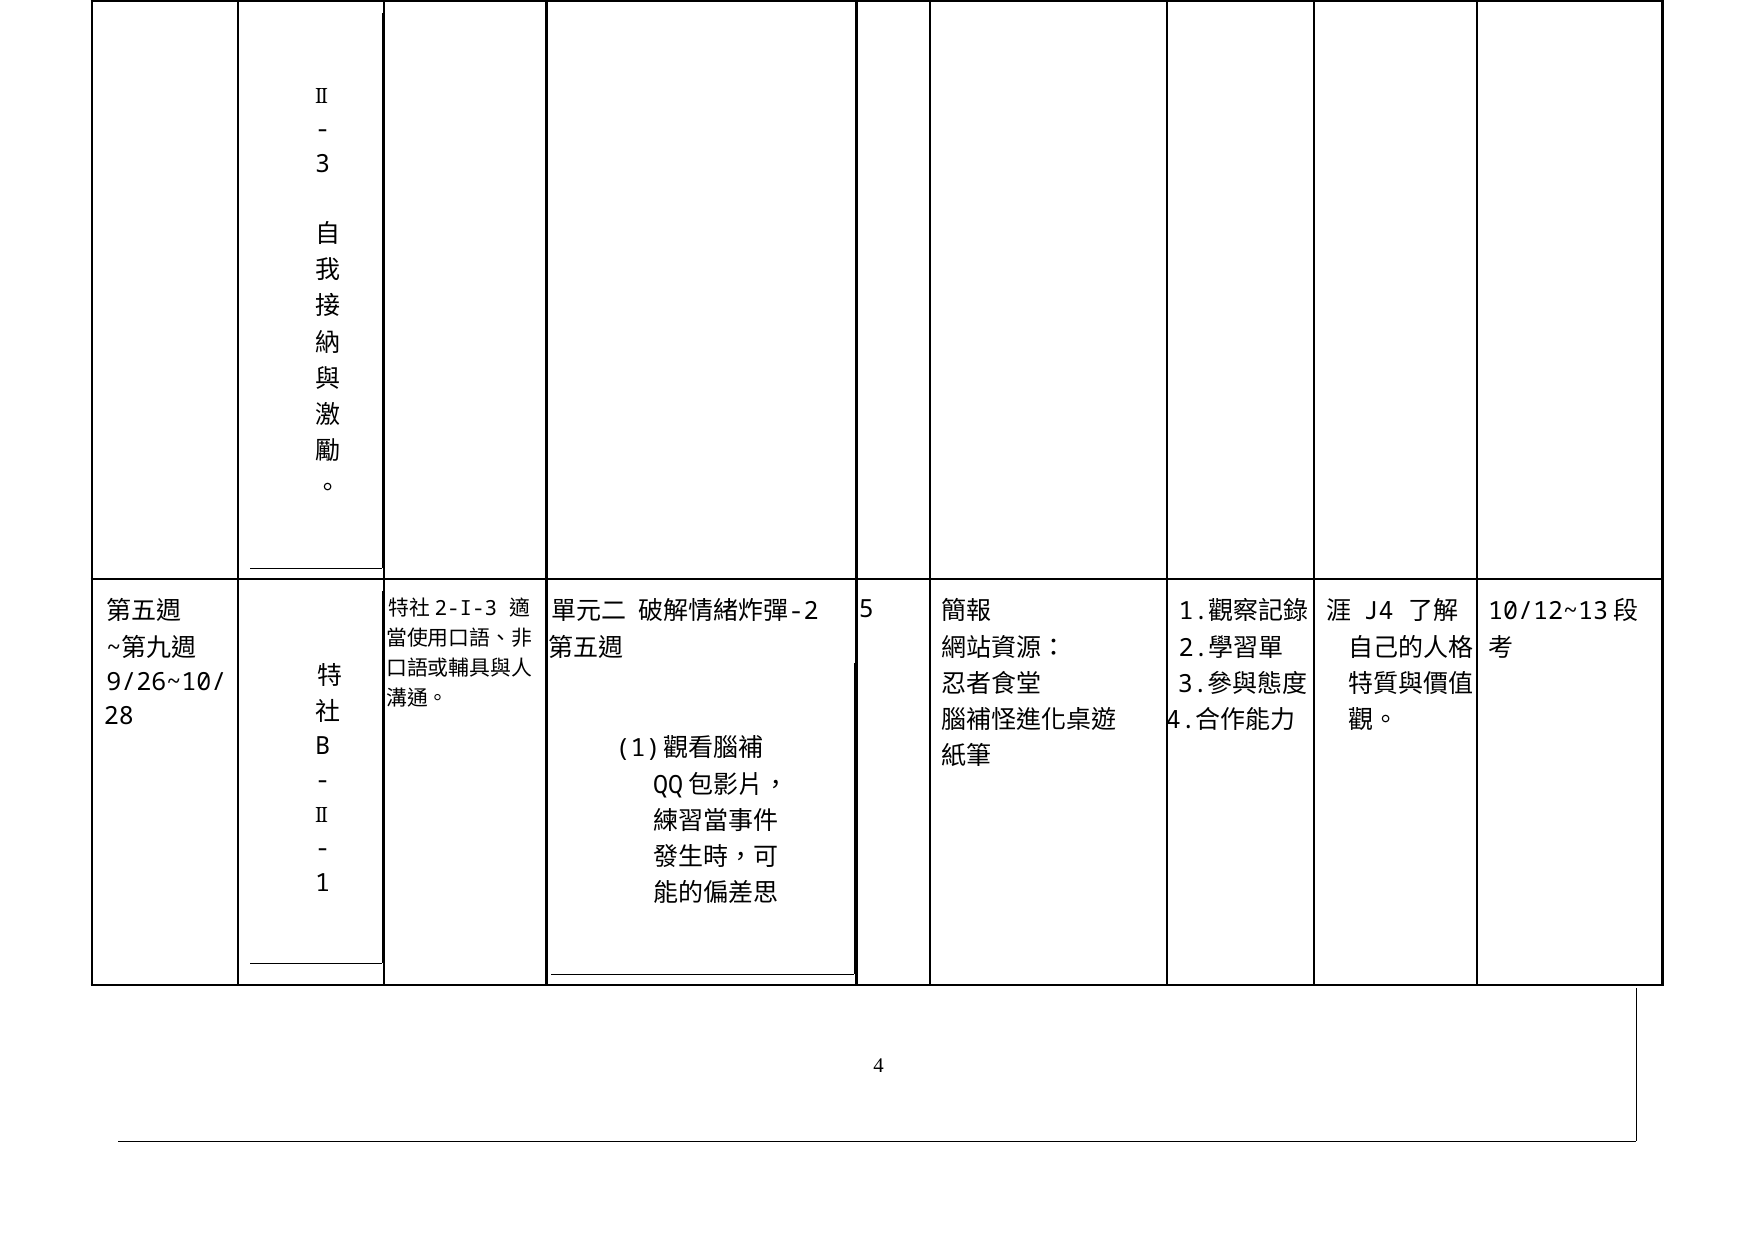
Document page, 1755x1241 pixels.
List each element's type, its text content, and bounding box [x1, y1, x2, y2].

table_cell 單元二 破解情緒炸彈-2 第五週 觀看腦補QQ包影片，練習當事件發生時，可能的偏差思考。 分組討論：練習寫下想法。 教師介紹腦補怪物：讀星怪、放大怪、過濾怪 透過怪物特徵介紹認識腦補陷阱。 引導學生當事件發生時，先處理情緒再解決問題。 第六週 透過看圖說話，學生描述人事物的語句，引導學生辨識客觀描述與主觀想法的差異。 介紹常見造成對立空間的四種想法：貼標籤、抱怨、責怪、命令。 分享討論，找出生活中自己或他人落在對立空間的可能時刻，提出對自己的情緒覺察力。或透過引爆地雷桌遊認識容易引發情緒的事件。 第七週 進行活動你說我畫，透過畫圖與說者描述產生的差異，引導學生思考溝通的重要。 進行心理測驗，瞭解溝通卡關的原因。 討論有效溝通小撇步，教師亦可提供參考如判斷時機、先傾聽、後發言。 第八週 提出觀賞影片的討論，學生先選出心目中的影片。 分組討論，採共識決定共同觀賞的影片。 透過討論的過程，老師觀察溝通過程，回饋給學生溝通勇敢溝通的重要。 第九週 將學生分為小組，每組提供思考轉化表，由教師搭配講解。 播放影片，討論劇情對話與事件，引導回想角色衝突的點，試著做轉化。 [548, 580, 855, 984]
table_cell [93, 2, 237, 578]
table_cell 特社B-Ⅱ-1 [239, 580, 383, 984]
table_cell 5 [858, 580, 929, 984]
table_cell [1168, 2, 1313, 578]
table_cell Ⅱ-3 自我接納與激勵。 [239, 2, 383, 578]
table_cell 涯 J4 了解自己的人格特質與價值觀。 [1315, 580, 1476, 984]
table_cell [1315, 2, 1476, 578]
table_cell 1.觀察記錄 2.學習單 3.參與態度 4.合作能力 [1168, 580, 1313, 984]
table_cell [858, 2, 929, 578]
table_cell 特社2-I-3 適當使用口語、非口語或輔具與人溝通。 [385, 580, 545, 984]
table_cell 10/12~13段考 [1478, 580, 1661, 984]
table_cell [931, 2, 1166, 578]
table_cell [385, 2, 545, 578]
table_cell 簡報 網站資源： 忍者食堂 腦補怪進化桌遊 紙筆 [931, 580, 1166, 984]
table_cell 第五週 ~第九週 9/26~10/28 [93, 580, 237, 984]
table_cell [548, 2, 855, 578]
table_cell [1478, 2, 1661, 578]
